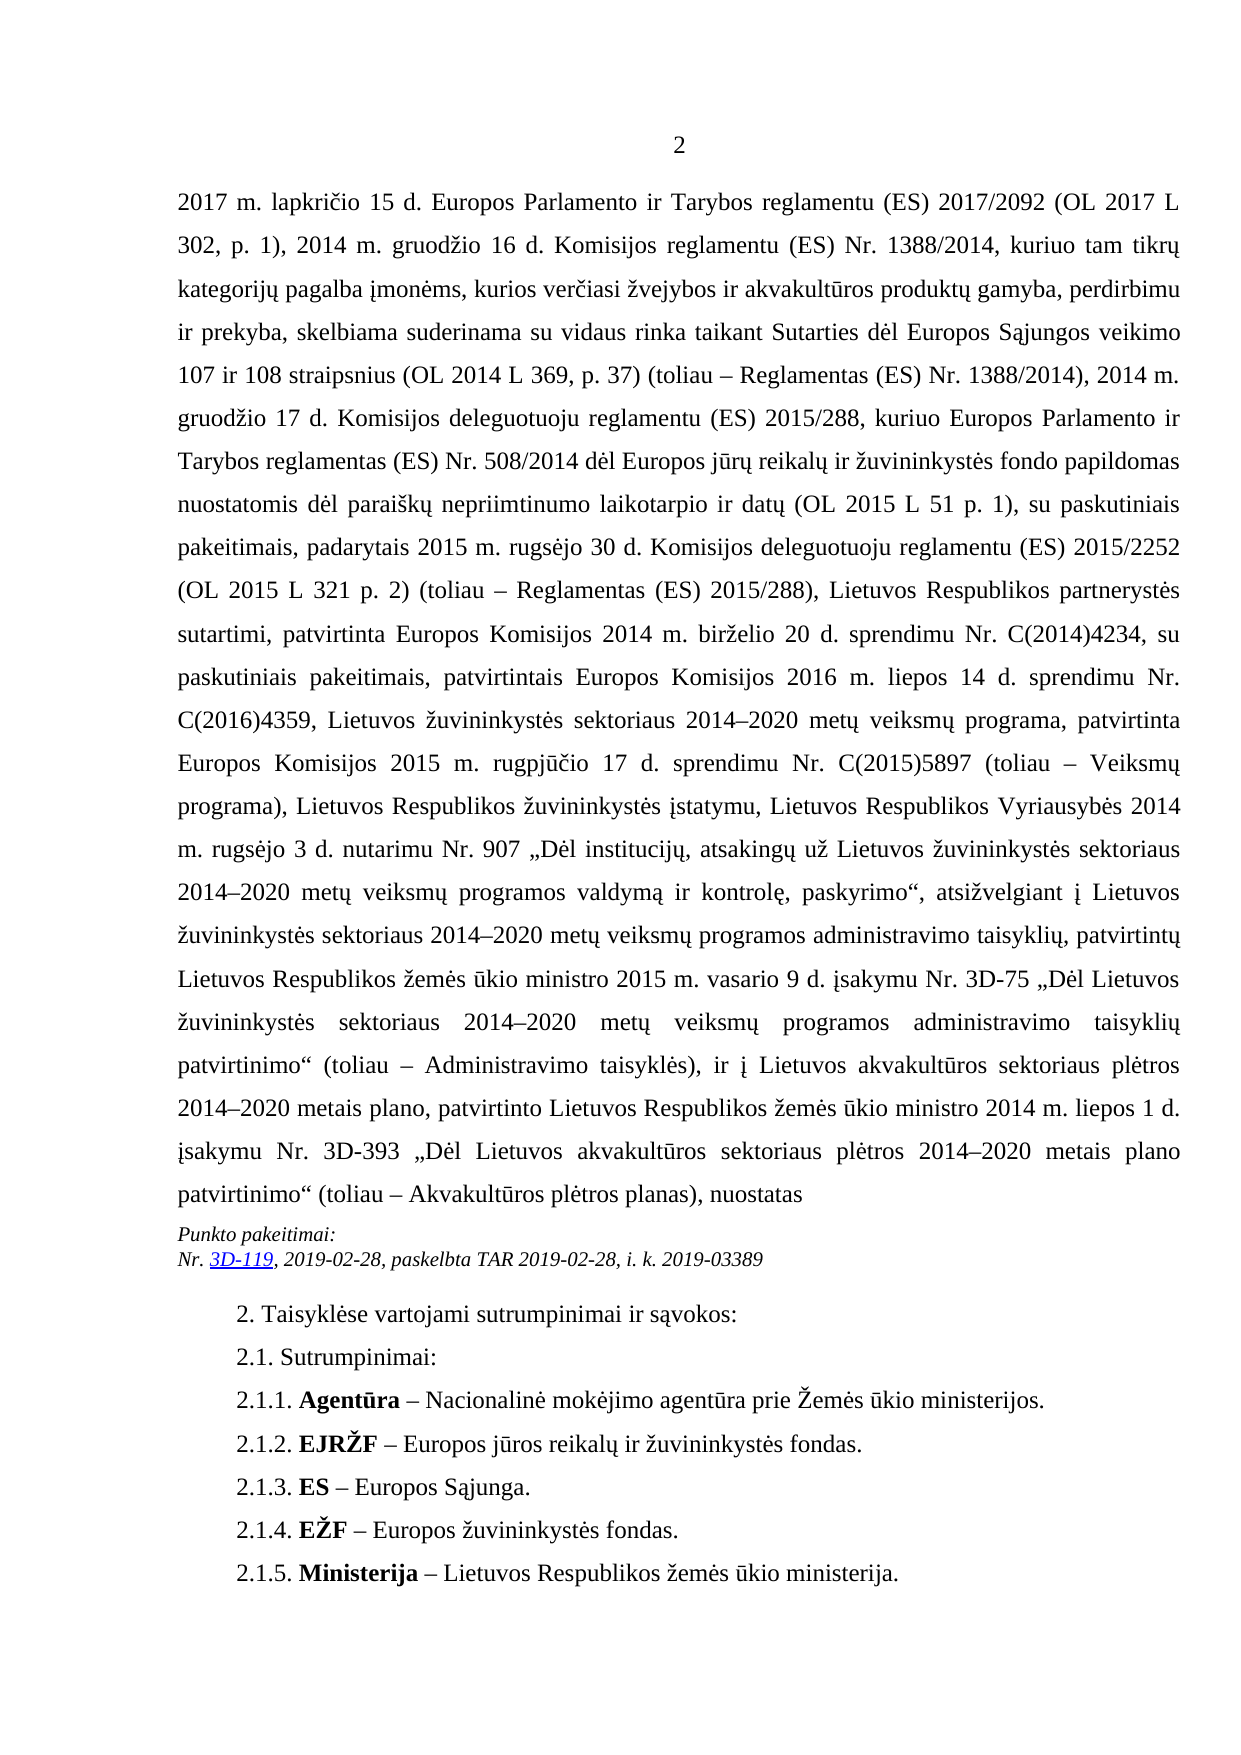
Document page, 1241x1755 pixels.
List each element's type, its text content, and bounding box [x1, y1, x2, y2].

text 2017 m. lapkričio 15 d. Europos Parlamento ir Tarybos reglamentu (ES) 2017/2092 (OL 2017 L 302, p. 1), 2014 m. gruodžio 16 d. Komisijos reglamentu (ES) Nr. 1388/2014, kuriuo tam tikrų kategorijų pagalba įmonėms, kurios verčiasi žvejybos ir akvakultūros produktų gamyba, perdirbimu ir prekyba, skelbiama suderinama su vidaus rinka taikant Sutarties dėl Europos Sąjungos veikimo 107 ir 108 straipsnius (OL 2014 L 369, p. 37) (toliau – Reglamentas (ES) Nr. 1388/2014), 2014 m. gruodžio 17 d. Komisijos deleguotuoju reglamentu (ES) 2015/288, kuriuo Europos Parlamento ir Tarybos reglamentas (ES) Nr. 508/2014 dėl Europos jūrų reikalų ir žuvininkystės fondo papildomas nuostatomis dėl paraiškų nepriimtinumo laikotarpio ir datų (OL 2015 L 51 p. 1), su paskutiniais pakeitimais, padarytais 2015 m. rugsėjo 30 d. Komisijos deleguotuoju reglamentu (ES) 2015/2252 (OL 2015 L 321 p. 2) (toliau – Reglamentas (ES) 2015/288), Lietuvos Respublikos partnerystės sutartimi, patvirtinta Europos Komisijos 2014 m. birželio 20 d. sprendimu Nr. C(2014)4234, su paskutiniais pakeitimais, patvirtintais Europos Komisijos 2016 m. liepos 14 d. sprendimu Nr. C(2016)4359, Lietuvos žuvininkystės sektoriaus 2014–2020 metų veiksmų programa, patvirtinta Europos Komisijos 2015 m. rugpjūčio 17 d. sprendimu Nr. C(2015)5897 (toliau – Veiksmų programa), Lietuvos Respublikos žuvininkystės įstatymu, Lietuvos Respublikos Vyriausybės 2014 m. rugsėjo 3 d. nutarimu Nr. 907 „Dėl institucijų, atsakingų už Lietuvos žuvininkystės sektoriaus 2014–2020 metų veiksmų programos valdymą ir kontrolę, paskyrimo“, atsižvelgiant į Lietuvos žuvininkystės sektoriaus 2014–2020 metų veiksmų programos administravimo taisyklių, patvirtintų Lietuvos Respublikos žemės ūkio ministro 2015 m. vasario 9 d. įsakymu Nr. 3D-75 „Dėl Lietuvos žuvininkystės sektoriaus 2014–2020 metų veiksmų programos administravimo taisyklių patvirtinimo“ (toliau – Administravimo taisyklės), ir į Lietuvos akvakultūros sektoriaus plėtros 2014–2020 metais plano, patvirtinto Lietuvos Respublikos žemės ūkio ministro 2014 m. liepos 1 d. įsakymu Nr. 3D-393 „Dėl Lietuvos akvakultūros sektoriaus plėtros 2014–2020 metais plano patvirtinimo“ (toliau – Akvakultūros plėtros planas), nuostatas [177, 187, 1181, 1208]
text Punkto pakeitimai: [177, 1222, 1181, 1246]
text 2.1. Sutrumpinimai: [177, 1342, 1181, 1371]
text 2. Taisyklėse vartojami sutrumpinimai ir sąvokos: [177, 1299, 1181, 1328]
text 2.1.3. ES – Europos Sąjunga. [177, 1472, 1181, 1501]
text 2.1.4. EŽF – Europos žuvininkystės fondas. [177, 1515, 1181, 1544]
text Nr. 3D-119, 2019-02-28, paskelbta TAR 2019-02-28, i. k. 2019-03389 [177, 1246, 1181, 1271]
text 2.1.1. Agentūra – Nacionalinė mokėjimo agentūra prie Žemės ūkio ministerijos. [177, 1386, 1181, 1414]
text 2.1.2. EJRŽF – Europos jūros reikalų ir žuvininkystės fondas. [177, 1429, 1181, 1457]
text 2.1.5. Ministerija – Lietuvos Respublikos žemės ūkio ministerija. [177, 1558, 1181, 1587]
